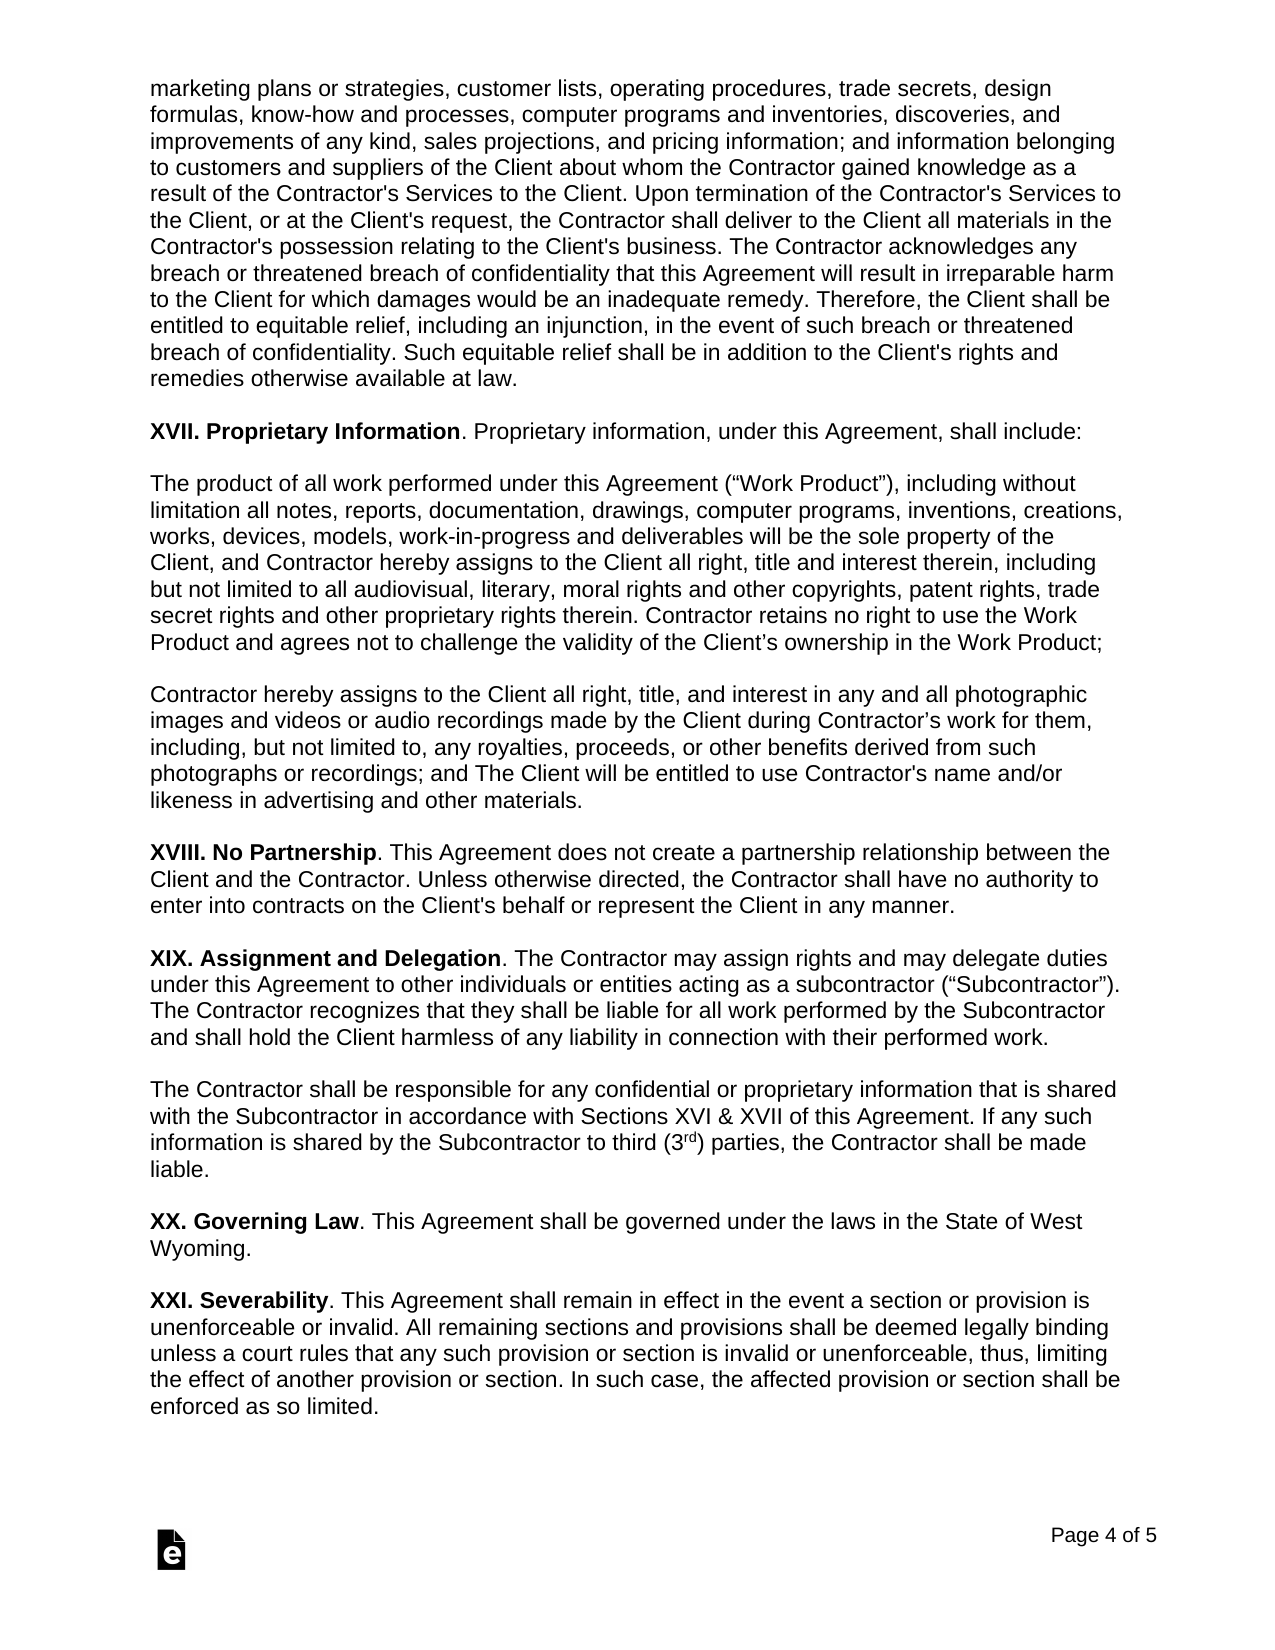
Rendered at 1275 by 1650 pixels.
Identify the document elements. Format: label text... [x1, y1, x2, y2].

text The Contractor shall be responsible for any confidential or proprietary information that is shared with the Subcontractor in accordance with Sections XVI & XVII of this Agreement. If any such information is shared by the Subcontractor to third (3rd) parties, the Contractor shall be made liable. [150, 1076, 1125, 1182]
text XX. Governing Law. This Agreement shall be governed under the laws in the State of West Wyoming. [150, 1208, 1125, 1261]
text XVII. Proprietary Information. Proprietary information, under this Agreement, shall include: [150, 418, 1125, 444]
text XXI. Severability. This Agreement shall remain in effect in the event a section or provision is unenforceable or invalid. All remaining sections and provisions shall be deemed legally binding unless a court rules that any such provision or section is invalid or unenforceable, thus, limiting the effect of another provision or section. In such case, the affected provision or section shall be enforced as so limited. [150, 1287, 1125, 1419]
text The product of all work performed under this Agreement (“Work Product”), including without limitation all notes, reports, documentation, drawings, computer programs, inventions, creations, works, devices, models, work-in-progress and deliverables will be the sole property of the Client, and Contractor hereby assigns to the Client all right, title and interest therein, including but not limited to all audiovisual, literary, moral rights and other copyrights, patent rights, trade secret rights and other proprietary rights therein. Contractor retains no right to use the Work Product and agrees not to challenge the validity of the Client’s ownership in the Work Product; [150, 470, 1125, 655]
text XVIII. No Partnership. This Agreement does not create a partnership relationship between the Client and the Contractor. Unless otherwise directed, the Contractor shall have no authority to enter into contracts on the Client's behalf or represent the Client in any manner. [150, 839, 1125, 918]
text XIX. Assignment and Delegation. The Contractor may assign rights and may delegate duties under this Agreement to other individuals or entities acting as a subcontractor (“Subcontractor”). The Contractor recognizes that they shall be liable for all work performed by the Subcontractor and shall hold the Client harmless of any liability in connection with their performed work. [150, 945, 1125, 1050]
text marketing plans or strategies, customer lists, operating procedures, trade secrets, design formulas, know-how and processes, computer programs and inventories, discoveries, and improvements of any kind, sales projections, and pricing information; and information belonging to customers and suppliers of the Client about whom the Contractor gained knowledge as a result of the Contractor's Services to the Client. Upon termination of the Contractor's Services to the Client, or at the Client's request, the Contractor shall deliver to the Client all materials in the Contractor's possession relating to the Client's business. The Contractor acknowledges any breach or threatened breach of confidentiality that this Agreement will result in irreparable harm to the Client for which damages would be an inadequate remedy. Therefore, the Client shall be entitled to equitable relief, including an injunction, in the event of such breach or threatened breach of confidentiality. Such equitable relief shall be in addition to the Client's rights and remedies otherwise available at law. [150, 75, 1125, 391]
text Contractor hereby assigns to the Client all right, title, and interest in any and all photographic images and videos or audio recordings made by the Client during Contractor’s work for them, including, but not limited to, any royalties, proceeds, or other benefits derived from such photographs or recordings; and The Client will be entitled to use Contractor's name and/or likeness in advertising and other materials. [150, 681, 1125, 813]
